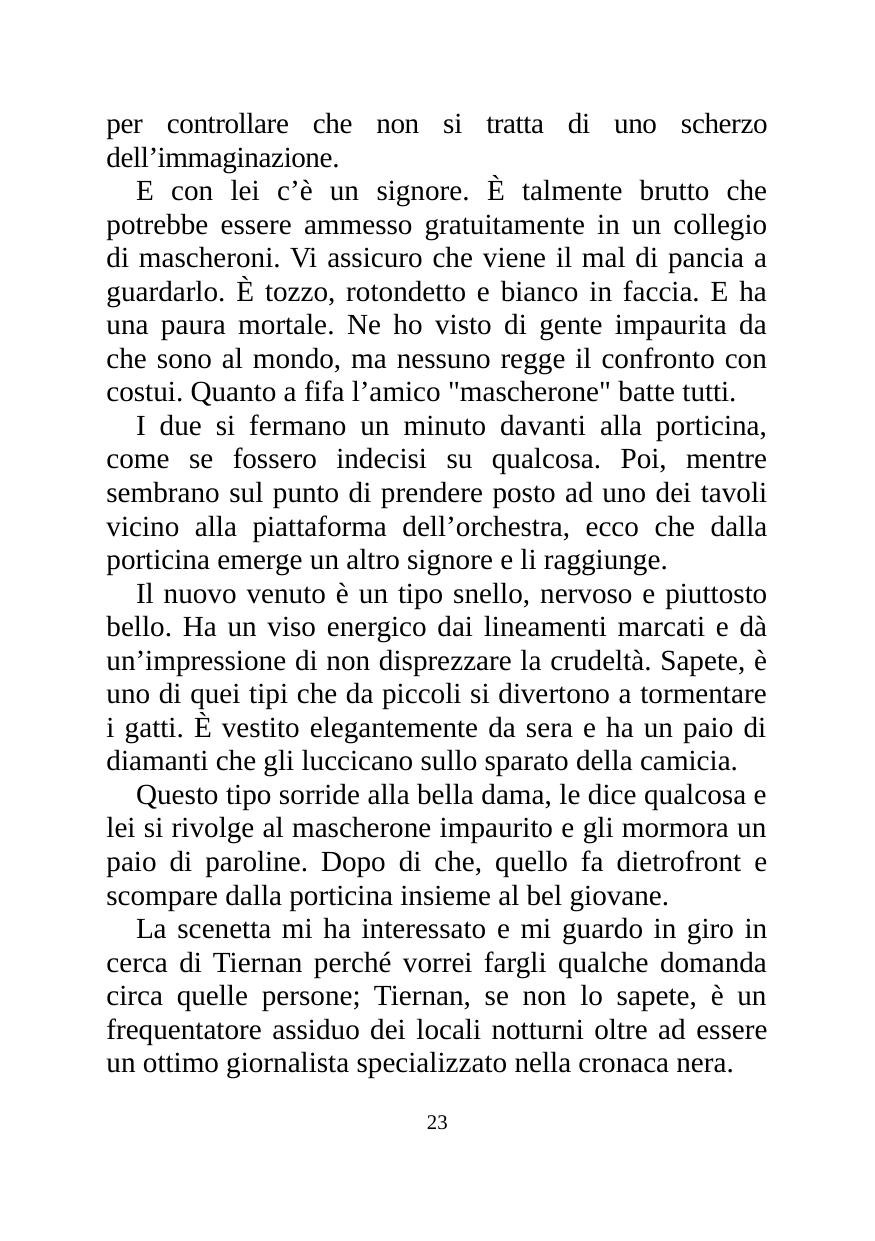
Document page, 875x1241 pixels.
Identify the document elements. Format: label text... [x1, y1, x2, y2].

text per controllare che non si tratta di uno scherzo dell’immaginazione. [106, 106, 768, 173]
text Questo tipo sorride alla bella dama, le dice qualcosa e lei si rivolge al mascherone impaurito e gli mormora un paio di paroline. Dopo di che, quello fa dietrofront e scompare dalla porticina insieme al bel giovane. [106, 777, 768, 911]
text I due si fermano un minuto davanti alla porticina, come se fossero indecisi su qualcosa. Poi, mentre sembrano sul punto di prendere posto ad uno dei tavoli vicino alla piattaforma dell’orchestra, ecco che dalla porticina emerge un altro signore e li raggiunge. [106, 408, 768, 576]
text E con lei c’è un signore. È talmente brutto che potrebbe essere ammesso gratuitamente in un collegio di mascheroni. Vi assicuro che viene il mal di pancia a guardarlo. È tozzo, rotondetto e bianco in faccia. E ha una paura mortale. Ne ho visto di gente impaurita da che sono al mondo, ma nessuno regge il confronto con costui. Quanto a fifa l’amico "mascherone" batte tutti. [106, 173, 768, 408]
text Il nuovo venuto è un tipo snello, nervoso e piuttosto bello. Ha un viso energico dai lineamenti marcati e dà un’impressione di non disprezzare la crudeltà. Sapete, è uno di quei tipi che da piccoli si divertono a tormentare i gatti. È vestito elegantemente da sera e ha un paio di diamanti che gli luccicano sullo sparato della camicia. [106, 576, 768, 777]
text La scenetta mi ha interessato e mi guardo in giro in cerca di Tiernan perché vorrei fargli qualche domanda circa quelle persone; Tiernan, se non lo sapete, è un frequentatore assiduo dei locali notturni oltre ad essere un ottimo giornalista specializzato nella cronaca nera. [106, 911, 768, 1079]
